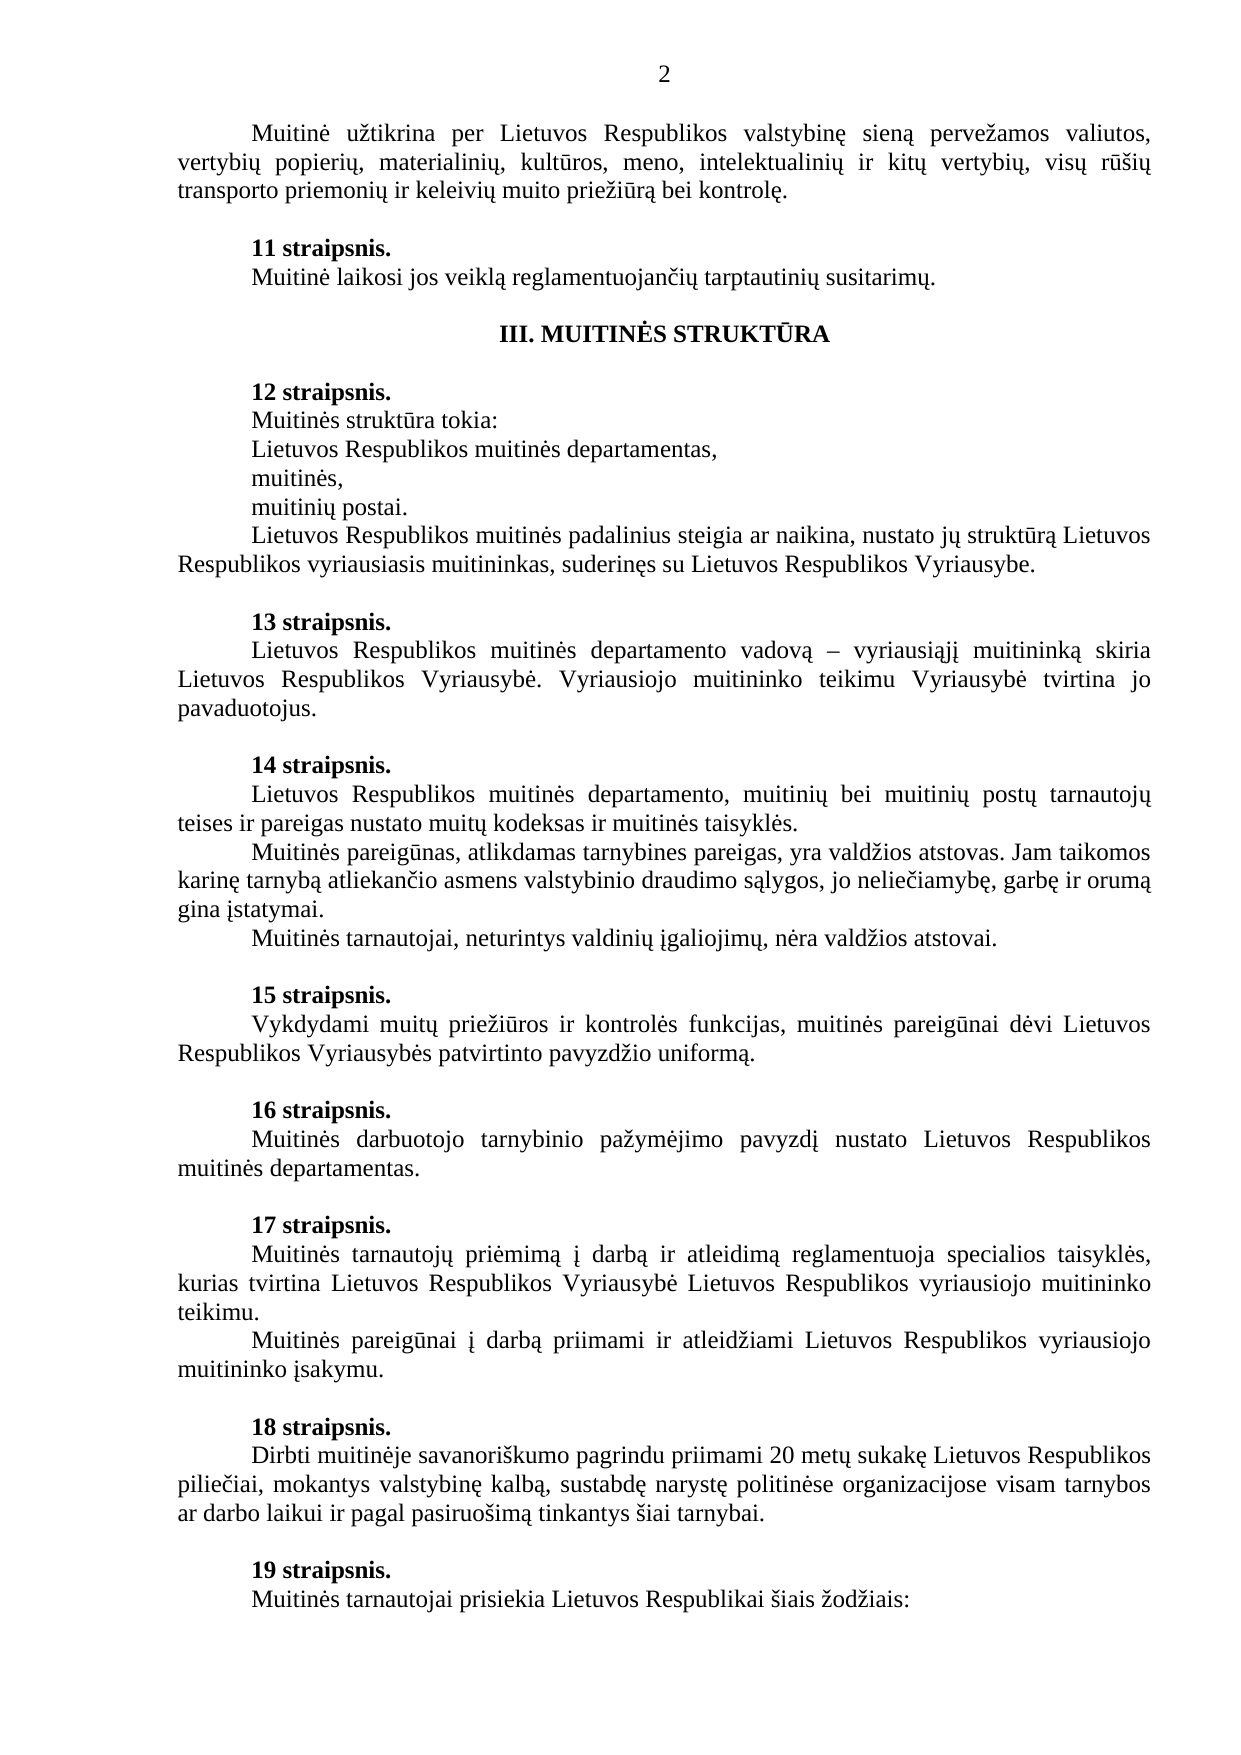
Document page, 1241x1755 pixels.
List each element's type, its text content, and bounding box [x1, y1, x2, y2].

text Muitinės tarnautojų priėmimą į darbą ir atleidimą reglamentuoja specialios taisyklės, kurias tvirtina Lietuvos Respublikos Vyriausybė Lietuvos Respublikos vyriausiojo muitininko teikimu. [177, 1239, 1152, 1326]
text Lietuvos Respublikos muitinės departamento, muitinių bei muitinių postų tarnautojų teises ir pareigas nustato muitų kodeksas ir muitinės taisyklės. [177, 779, 1152, 837]
text 14 straipsnis. [177, 751, 1152, 779]
text 13 straipsnis. [177, 607, 1152, 636]
text Muitinė laikosi jos veiklą reglamentuojančių tarptautinių susitarimų. [177, 262, 1152, 291]
text Muitinės tarnautojai prisiekia Lietuvos Respublikai šiais žodžiais: [177, 1584, 1152, 1613]
text Lietuvos Respublikos muitinės departamento vadovą – vyriausiąjį muitininką skiria Lietuvos Respublikos Vyriausybė. Vyriausiojo muitininko teikimu Vyriausybė tvirtina jo pavaduotojus. [177, 636, 1152, 722]
text Muitinės darbuotojo tarnybinio pažymėjimo pavyzdį nustato Lietuvos Respublikos muitinės departamentas. [177, 1124, 1152, 1182]
text Muitinės pareigūnai į darbą priimami ir atleidžiami Lietuvos Respublikos vyriausiojo muitininko įsakymu. [177, 1326, 1152, 1383]
text 16 straipsnis. [177, 1096, 1152, 1124]
text Vykdydami muitų priežiūros ir kontrolės funkcijas, muitinės pareigūnai dėvi Lietuvos Respublikos Vyriausybės patvirtinto pavyzdžio uniformą. [177, 1009, 1152, 1067]
text Muitinės struktūra tokia: [177, 406, 1152, 434]
text 15 straipsnis. [177, 981, 1152, 1009]
text III. Muitinės struktūra [177, 319, 1152, 348]
text Muitinė užtikrina per Lietuvos Respublikos valstybinę sieną pervežamos valiutos, vertybių popierių, materialinių, kultūros, meno, intelektualinių ir kitų vertybių, visų rūšių transporto priemonių ir keleivių muito priežiūrą bei kontrolę. [177, 118, 1152, 204]
text 19 straipsnis. [177, 1556, 1152, 1584]
text muitinių postai. [177, 492, 1152, 521]
text Lietuvos Respublikos muitinės padalinius steigia ar naikina, nustato jų struktūrą Lietuvos Respublikos vyriausiasis muitininkas, suderinęs su Lietuvos Respublikos Vyriausybe. [177, 521, 1152, 578]
text 11 straipsnis. [177, 233, 1152, 262]
text muitinės, [177, 463, 1152, 492]
text 17 straipsnis. [177, 1211, 1152, 1239]
text 12 straipsnis. [177, 377, 1152, 406]
text Lietuvos Respublikos muitinės departamentas, [177, 434, 1152, 463]
text 18 straipsnis. [177, 1412, 1152, 1441]
text Muitinės pareigūnas, atlikdamas tarnybines pareigas, yra valdžios atstovas. Jam taikomos karinę tarnybą atliekančio asmens valstybinio draudimo sąlygos, jo neliečiamybę, garbę ir orumą gina įstatymai. [177, 837, 1152, 923]
text Muitinės tarnautojai, neturintys valdinių įgaliojimų, nėra valdžios atstovai. [177, 923, 1152, 952]
text Dirbti muitinėje savanoriškumo pagrindu priimami 20 metų sukakę Lietuvos Respublikos piliečiai, mokantys valstybinę kalbą, sustabdę narystę politinėse organizacijose visam tarnybos ar darbo laikui ir pagal pasiruošimą tinkantys šiai tarnybai. [177, 1441, 1152, 1527]
